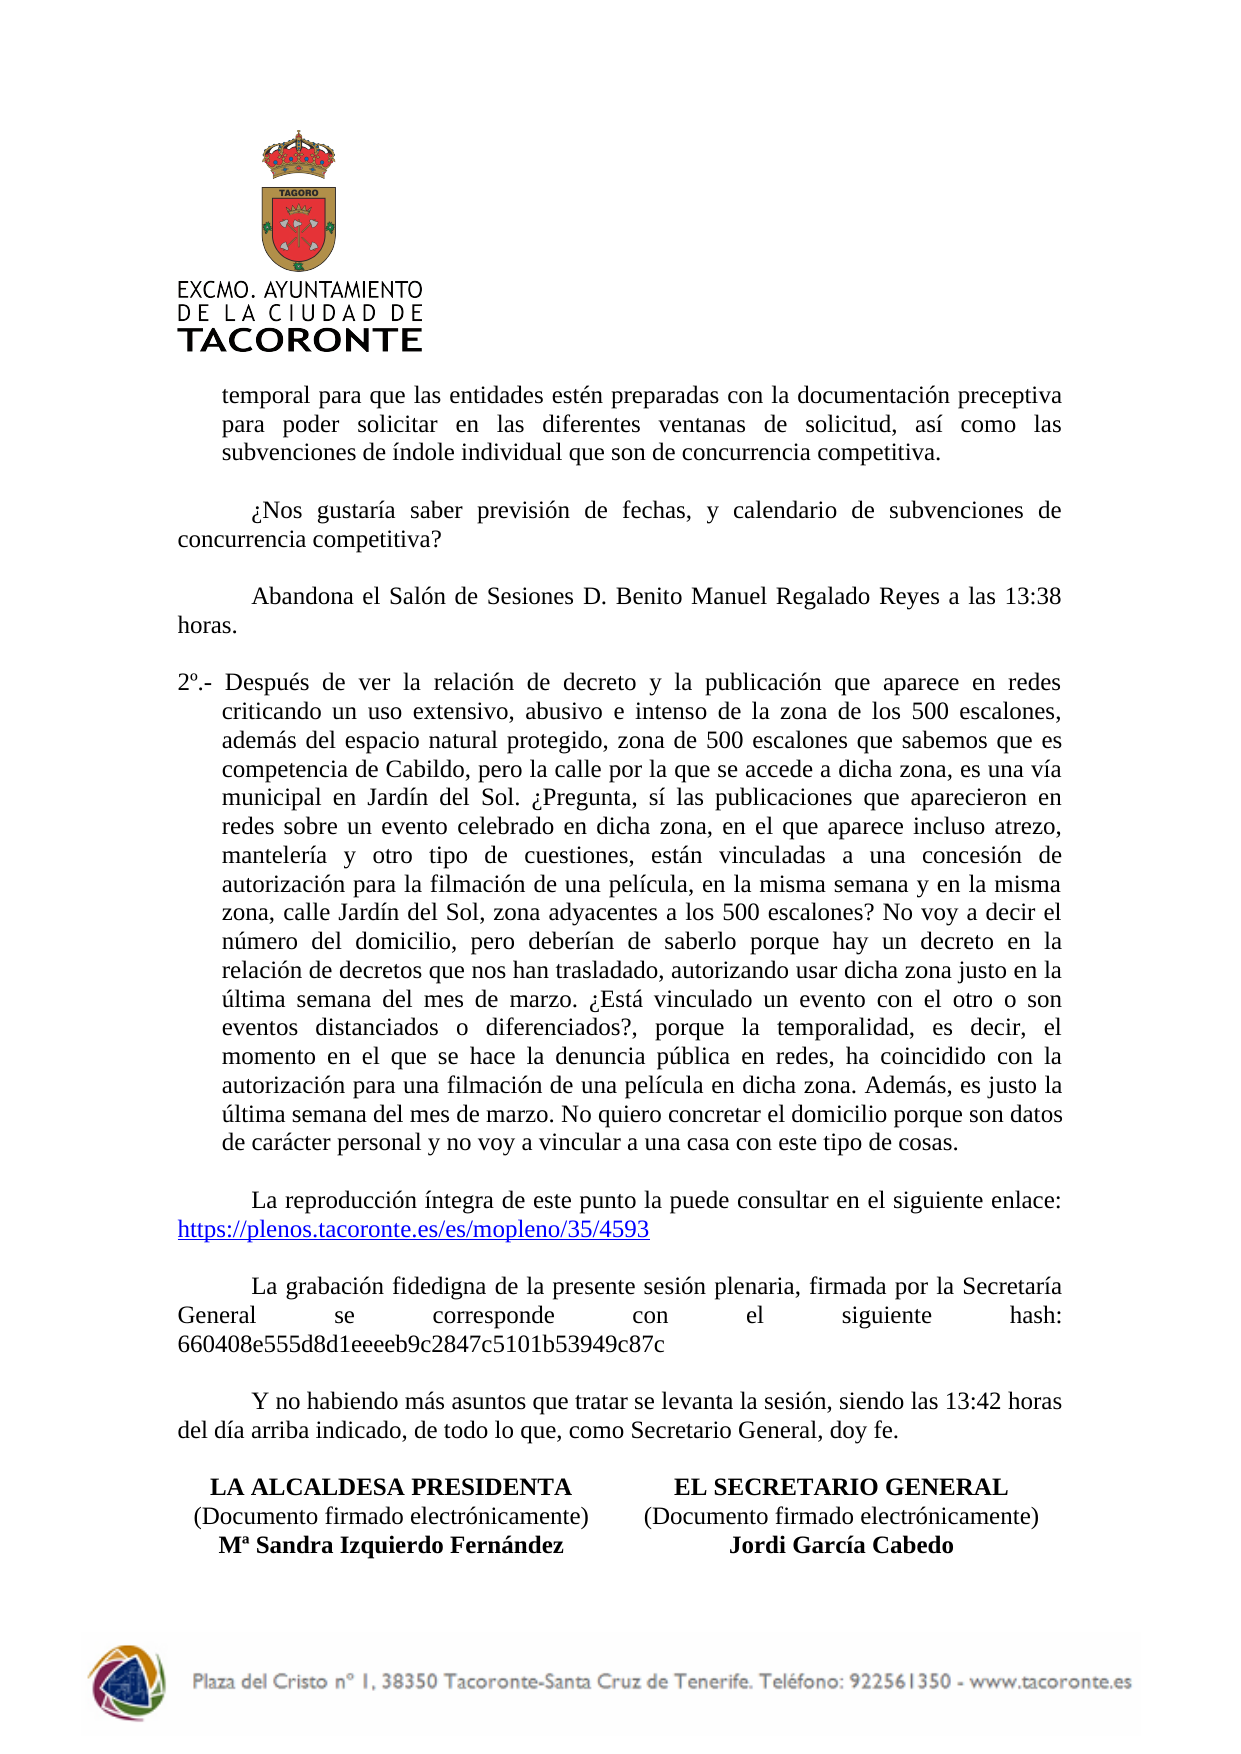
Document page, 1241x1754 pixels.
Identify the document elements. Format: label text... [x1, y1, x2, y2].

text ¿Nos gustaría saber previsión de fechas, y calendario de subvenciones de concurrencia competitiva? [177, 495, 1063, 552]
text La reproducción íntegra de este punto la puede consultar en el siguiente enlace: https://plenos.tacoronte.es/es/mopleno/35/4593 [177, 1185, 1063, 1242]
text Y no habiendo más asuntos que tratar se levanta la sesión, siendo las 13:42 horas del día arriba indicado, de todo lo que, como Secretario General, doy fe. [177, 1386, 1063, 1444]
text La grabación fidedigna de la presente sesión plenaria, firmada por la Secretaría General se corresponde con el siguiente hash: 660408e555d8d1eeeeb9c2847c5101b53949c87c [177, 1271, 1063, 1357]
text Abandona el Salón de Sesiones D. Benito Manuel Regalado Reyes a las 13:38 horas. [177, 581, 1063, 639]
picture [81, 1632, 1142, 1736]
table_header LA ALCALDESA PRESIDENTA (Documento firmado electrónicamente) Mª Sandra Izquierdo Fernández [166, 1473, 616, 1559]
table_header EL SECRETARIO GENERAL (Documento firmado electrónicamente) Jordi García Cabedo [616, 1473, 1066, 1559]
picture [177, 130, 422, 352]
text 2º.- Después de ver la relación de decreto y la publicación que aparece en redes criticando un uso extensivo, abusivo e intenso de la zona de los 500 escalones, además del espacio natural protegido, zona de 500 escalones que sabemos que es competencia de Cabildo, pero la calle por la que se accede a dicha zona, es una vía municipal en Jardín del Sol. ¿Pregunta, sí las publicaciones que aparecieron en redes sobre un evento celebrado en dicha zona, en el que aparece incluso atrezo, mantelería y otro tipo de cuestiones, están vinculadas a una concesión de autorización para la filmación de una película, en la misma semana y en la misma zona, calle Jardín del Sol, zona adyacentes a los 500 escalones? No voy a decir el número del domicilio, pero deberían de saberlo porque hay un decreto en la relación de decretos que nos han trasladado, autorizando usar dicha zona justo en la última semana del mes de marzo. ¿Está vinculado un evento con el otro o son eventos distanciados o diferenciados?, porque la temporalidad, es decir, el momento en el que se hace la denuncia pública en redes, ha coincidido con la autorización para una filmación de una película en dicha zona. Además, es justo la última semana del mes de marzo. No quiero concretar el domicilio porque son datos de carácter personal y no voy a vincular a una casa con este tipo de cosas. [177, 667, 1063, 1156]
text temporal para que las entidades estén preparadas con la documentación preceptiva para poder solicitar en las diferentes ventanas de solicitud, así como las subvenciones de índole individual que son de concurrencia competitiva. [177, 380, 1063, 466]
